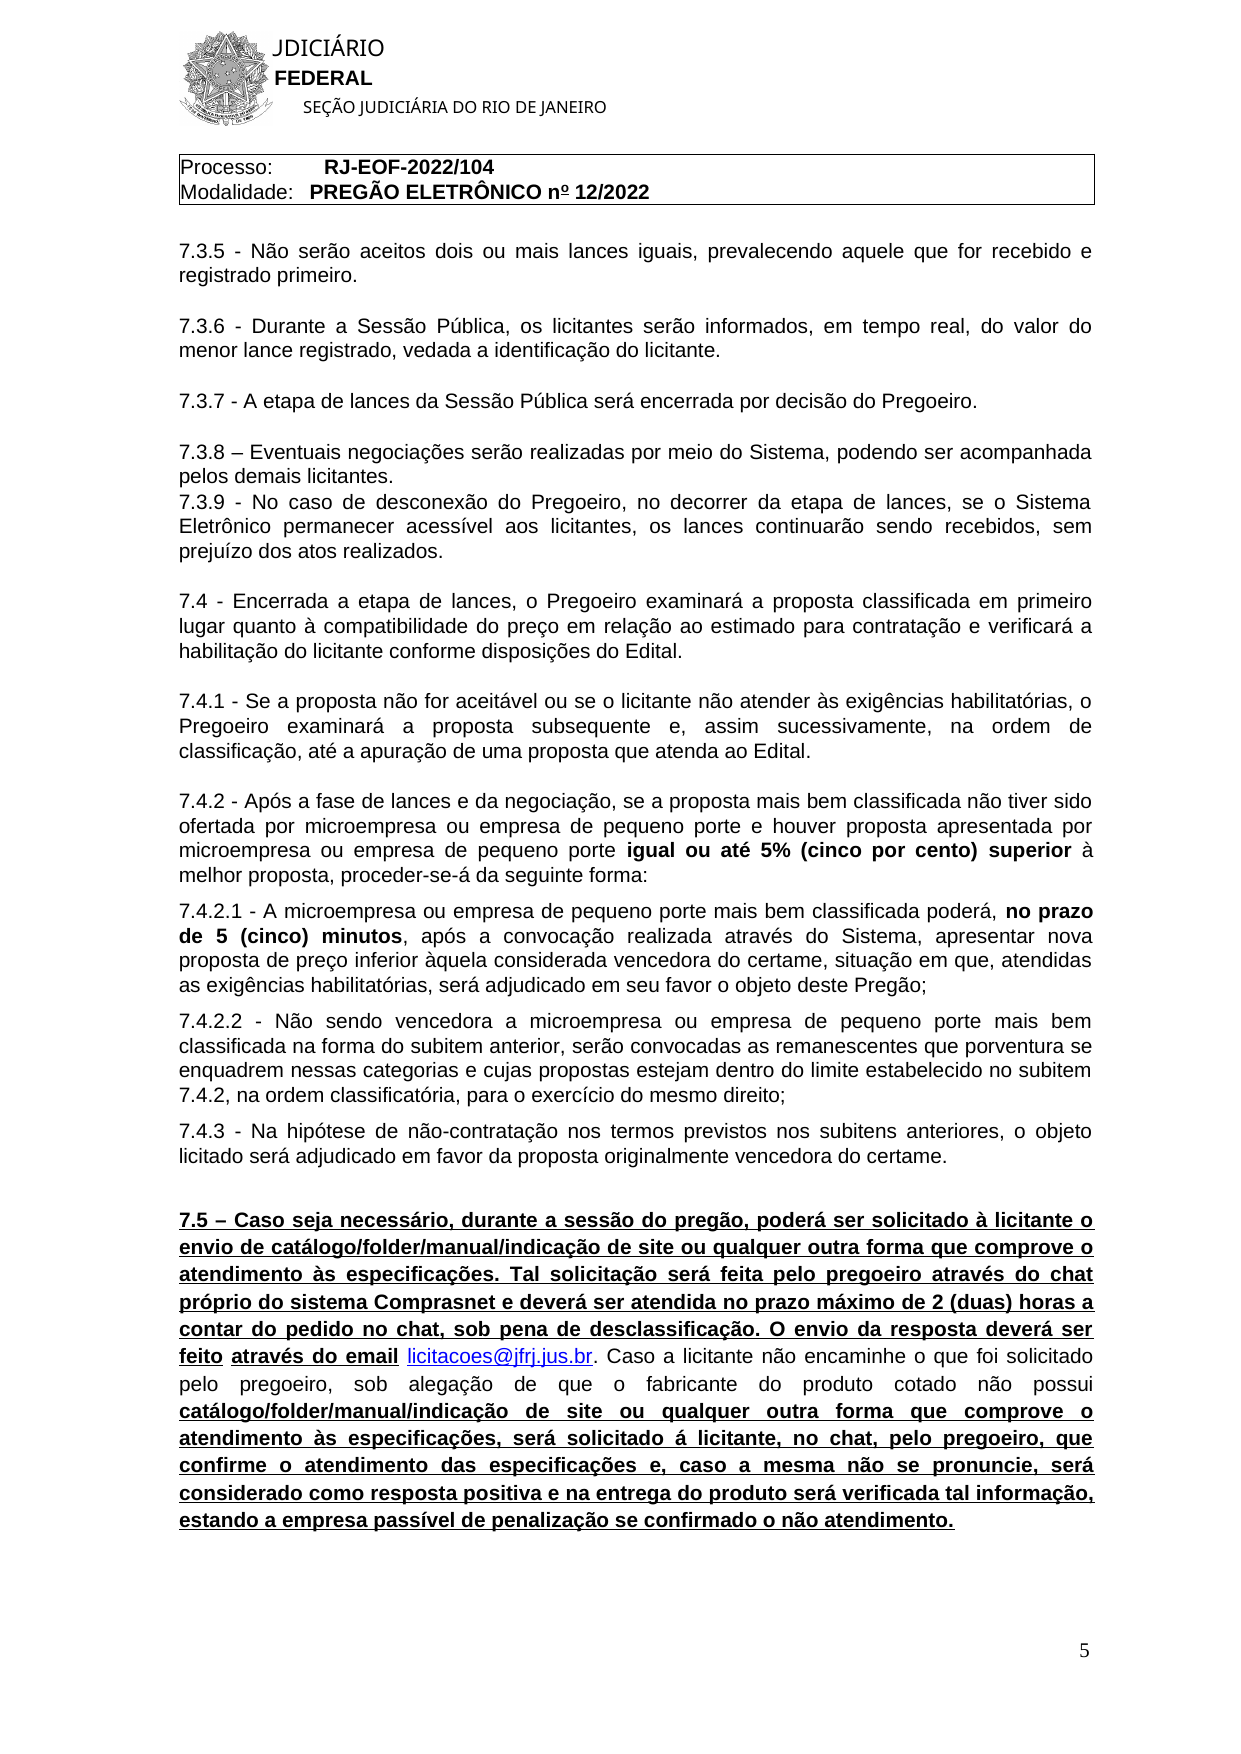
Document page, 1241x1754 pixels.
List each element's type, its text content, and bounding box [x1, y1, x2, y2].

text envio de catálogo/folder/manual/indicação de site ou qualquer outra forma que comprove o atendimento às especificações. Tal solicitação será feita pelo pregoeiro através do chat próprio do sistema Comprasnet e deverá ser atendida no prazo máximo de 2 (duas) horas a [179, 1230, 1095, 1311]
text 7.3.7 - A etapa de lances da Sessão Pública será encerrada por decisão do Pregoeiro. [178, 389, 1093, 413]
text 7.3.8 – Eventuais negociações serão realizadas por meio do Sistema, podendo ser acompanhada pelos demais licitantes. [178, 440, 1093, 488]
text 7.4 - Encerrada a etapa de lances, o Pregoeiro examinará a proposta classificada em primeiro lugar quanto à compatibilidade do preço em relação ao estimado para contratação e verificará a habilitação do licitante conforme disposições do Edital. [178, 589, 1093, 662]
text 7.4.3 - Na hipótese de não-contratação nos termos previstos nos subitens anteriores, o objeto licitado será adjudicado em favor da proposta originalmente vencedora do certame. [178, 1119, 1093, 1168]
text 7.3.5 - Não serão aceitos dois ou mais lances iguais, prevalecendo aquele que for recebido e registrado primeiro. [178, 238, 1093, 287]
text considerado como resposta positiva e na entrega do produto será verificada tal informação, [179, 1475, 1095, 1502]
text 7.3.9 - No caso de desconexão do Pregoeiro, no decorrer da etapa de lances, se o Sistema Eletrônico permanecer acessível aos licitantes, os lances continuarão sendo recebidos, sem prejuízo dos atos realizados. [178, 489, 1093, 563]
text 7.3.6 - Durante a Sessão Pública, os licitantes serão informados, em tempo real, do valor do menor lance registrado, vedada a identificação do licitante. [178, 314, 1093, 362]
text 7.4.2 - Após a fase de lances e da negociação, se a proposta mais bem classificada não tiver sido ofertada por microempresa ou empresa de pequeno porte e houver proposta apresentada por microempresa ou empresa de pequeno porte igual ou até 5% (cinco por cento) superior à melhor proposta, proceder-se-á da seguinte forma: [178, 789, 1093, 887]
text 7.4.2.1 - A microempresa ou empresa de pequeno porte mais bem classificada poderá, no prazo de 5 (cinco) minutos, após a convocação realizada através do Sistema, apresentar nova proposta de preço inferior àquela considerada vencedora do certame, situação em que, atendidas as exigências habilitatórias, será adjudicado em seu favor o objeto deste Pregão; [178, 899, 1093, 997]
text 7.5 – Caso seja necessário, durante a sessão do pregão, poderá ser solicitado à licitante o [179, 1208, 1095, 1229]
text 7.4.2.2 - Não sendo vencedora a microempresa ou empresa de pequeno porte mais bem classificada na forma do subitem anterior, serão convocadas as remanescentes que porventura se enquadrem nessas categorias e cujas propostas estejam dentro do limite estabelecido no subitem 7.4.2, na ordem classificatória, para o exercício do mesmo direito; [178, 1009, 1093, 1107]
text contar do pedido no chat, sob pena de desclassificação. O envio da resposta deverá ser feito através do email licitacoes@jfrj.jus.br. Caso a licitante não encaminhe o que foi solicitado pelo pregoeiro, sob alegação de que o fabricante do produto cotado não possui catálogo/folder/manual/indicação de site ou qualquer outra forma que comprove o atendimento às especificações, será solicitado á licitante, no chat, pelo pregoeiro, que confirme o atendimento das especificações e, caso a mesma não se pronuncie, será [179, 1312, 1095, 1474]
text estando a empresa passível de penalização se confirmado o não atendimento. [179, 1503, 1095, 1532]
text 7.4.1 - Se a proposta não for aceitável ou se o licitante não atender às exigências habilitatórias, o Pregoeiro examinará a proposta subsequente e, assim sucessivamente, na ordem de classificação, até a apuração de uma proposta que atenda ao Edital. [178, 689, 1093, 762]
